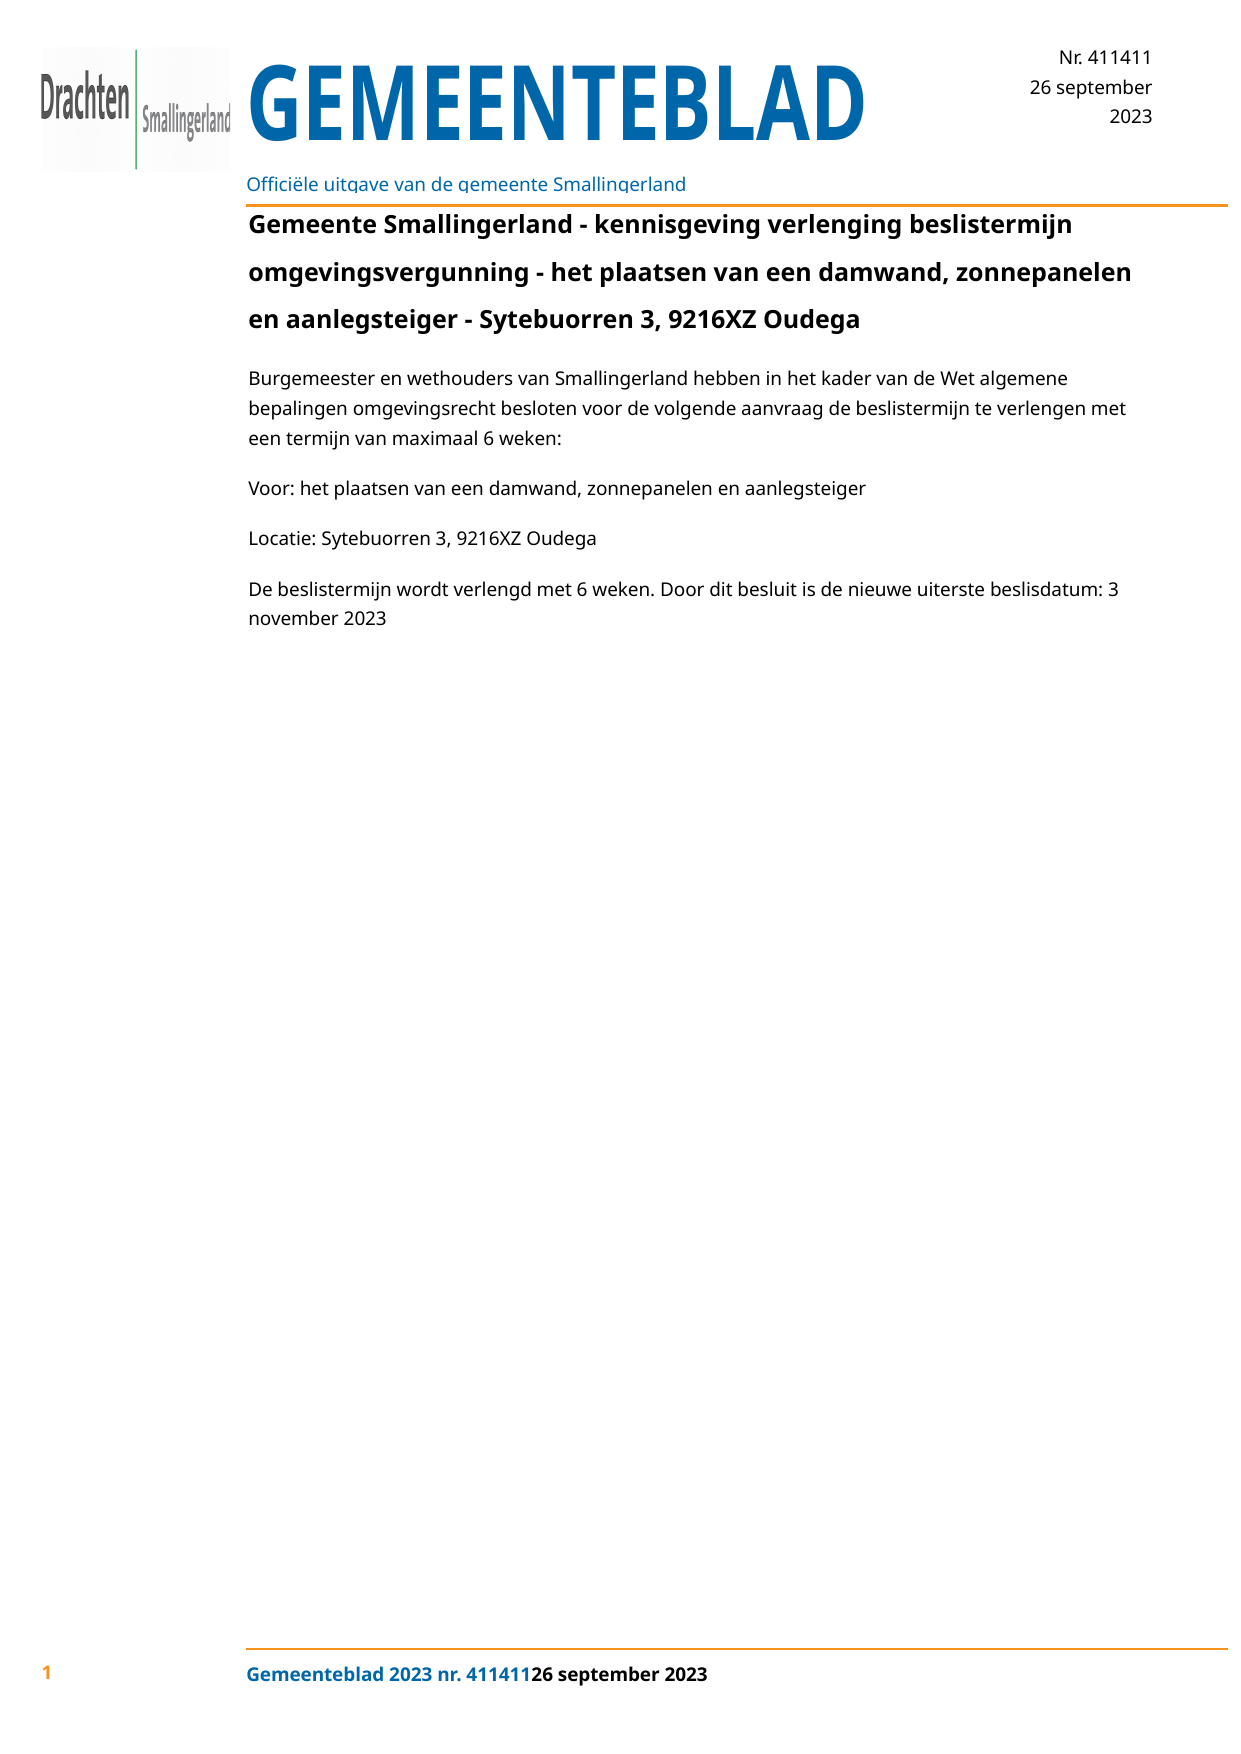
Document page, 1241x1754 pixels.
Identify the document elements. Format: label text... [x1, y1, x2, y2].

text Voor: het plaatsen van een damwand, zonnepanelen en aanlegsteiger [248, 475, 1152, 501]
text De beslistermijn wordt verlengd met 6 weken. Door dit besluit is de nieuwe uiterste beslisdatum: 3 november 2023 [248, 576, 1152, 631]
text Burgemeester en wethouders van Smallingerland hebben in het kader van de Wet algemene bepalingen omgevingsrecht besloten voor de volgende aanvraag de beslistermijn te verlengen met een termijn van maximaal 6 weken: [248, 366, 1152, 450]
text Locatie: Sytebuorren 3, 9216XZ Oudega [248, 526, 1152, 551]
picture [41, 47, 231, 172]
text Gemeente Smallingerland - kennisgeving verlenging beslistermijn omgevingsvergunning - het plaatsen van een damwand, zonnepanelen en aanlegsteiger - Sytebuorren 3, 9216XZ Oudega [248, 207, 1152, 336]
